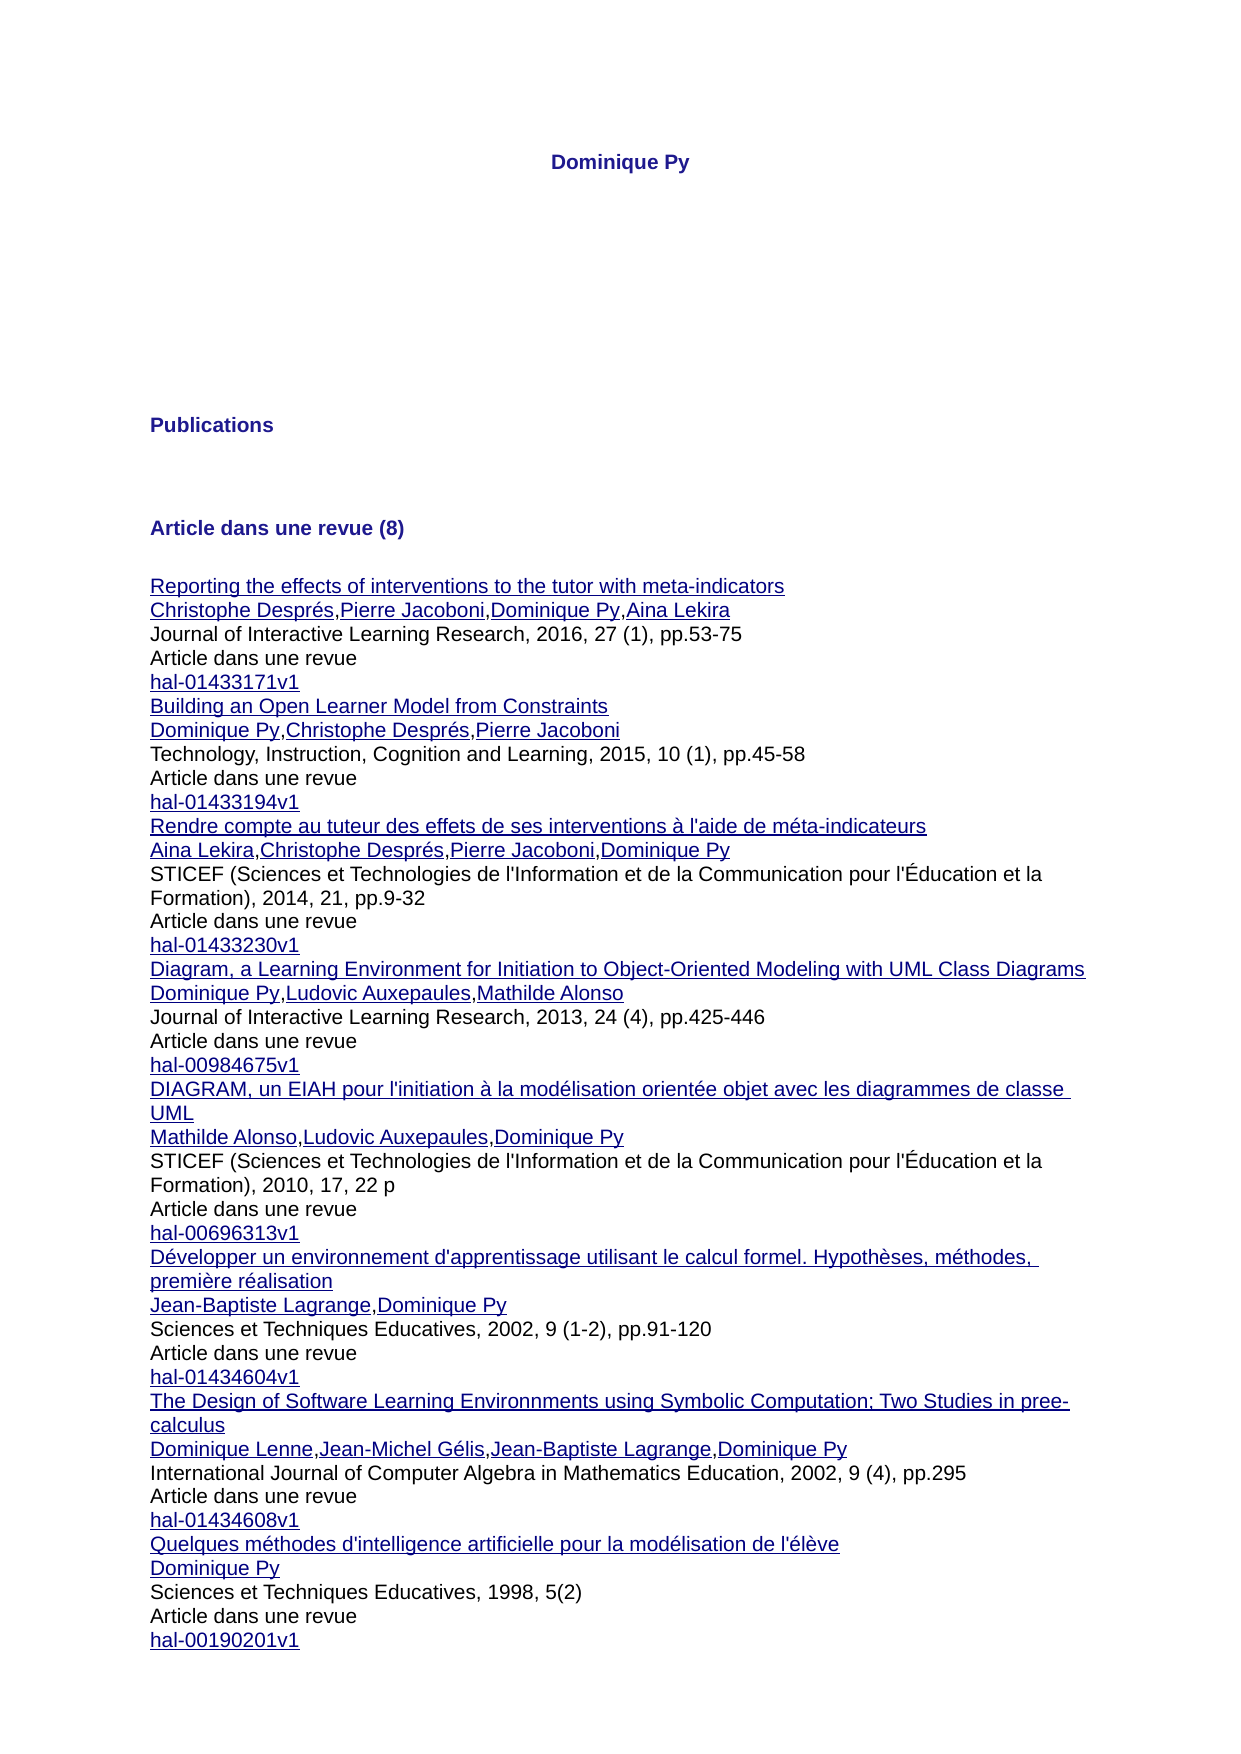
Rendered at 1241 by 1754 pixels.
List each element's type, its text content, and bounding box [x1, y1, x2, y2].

table_cell The Design of Software Learning Environnments using Symbolic Computation; Two Studies in pree-calculus Dominique Lenne,Jean-Michel Gélis,Jean-Baptiste Lagrange,Dominique Py International Journal of Computer Algebra in Mathematics Education, 2002, 9 (4), pp.295 Article dans une revue hal-01434608v1 [150, 1389, 1090, 1532]
subtitle Dominique Py [150, 150, 1090, 174]
subtitle Publications [150, 412, 1090, 436]
table_header Reporting the effects of interventions to the tutor with meta-indicators Christophe Després,Pierre Jacoboni,Dominique Py,Aina Lekira Journal of Interactive Learning Research, 2016, 27 (1), pp.53-75 Article dans une revue hal-01433171v1 [150, 574, 1090, 694]
table_cell Développer un environnement d'apprentissage utilisant le calcul formel. Hypothèses, méthodes, première réalisation Jean-Baptiste Lagrange,Dominique Py Sciences et Techniques Educatives, 2002, 9 (1-2), pp.91-120 Article dans une revue hal-01434604v1 [150, 1245, 1090, 1388]
table_cell Diagram, a Learning Environment for Initiation to Object-Oriented Modeling with UML Class Diagrams Dominique Py,Ludovic Auxepaules,Mathilde Alonso Journal of Interactive Learning Research, 2013, 24 (4), pp.425-446 Article dans une revue hal-00984675v1 [150, 957, 1090, 1077]
table_cell Quelques méthodes d'intelligence artificielle pour la modélisation de l'élève Dominique Py Sciences et Techniques Educatives, 1998, 5(2) Article dans une revue hal-00190201v1 [150, 1532, 1090, 1652]
subtitle Article dans une revue (8) [150, 516, 1090, 539]
table_cell DIAGRAM, un EIAH pour l'initiation à la modélisation orientée objet avec les diagrammes de classe UML Mathilde Alonso,Ludovic Auxepaules,Dominique Py STICEF (Sciences et Technologies de l'Information et de la Communication pour l'Éducation et la Formation), 2010, 17, 22 p Article dans une revue hal-00696313v1 [150, 1077, 1090, 1245]
table_cell Rendre compte au tuteur des effets de ses interventions à l'aide de méta-indicateurs Aina Lekira,Christophe Després,Pierre Jacoboni,Dominique Py STICEF (Sciences et Technologies de l'Information et de la Communication pour l'Éducation et la Formation), 2014, 21, pp.9-32 Article dans une revue hal-01433230v1 [150, 814, 1090, 957]
table_cell Building an Open Learner Model from Constraints Dominique Py,Christophe Després,Pierre Jacoboni Technology, Instruction, Cognition and Learning, 2015, 10 (1), pp.45-58 Article dans une revue hal-01433194v1 [150, 694, 1090, 813]
